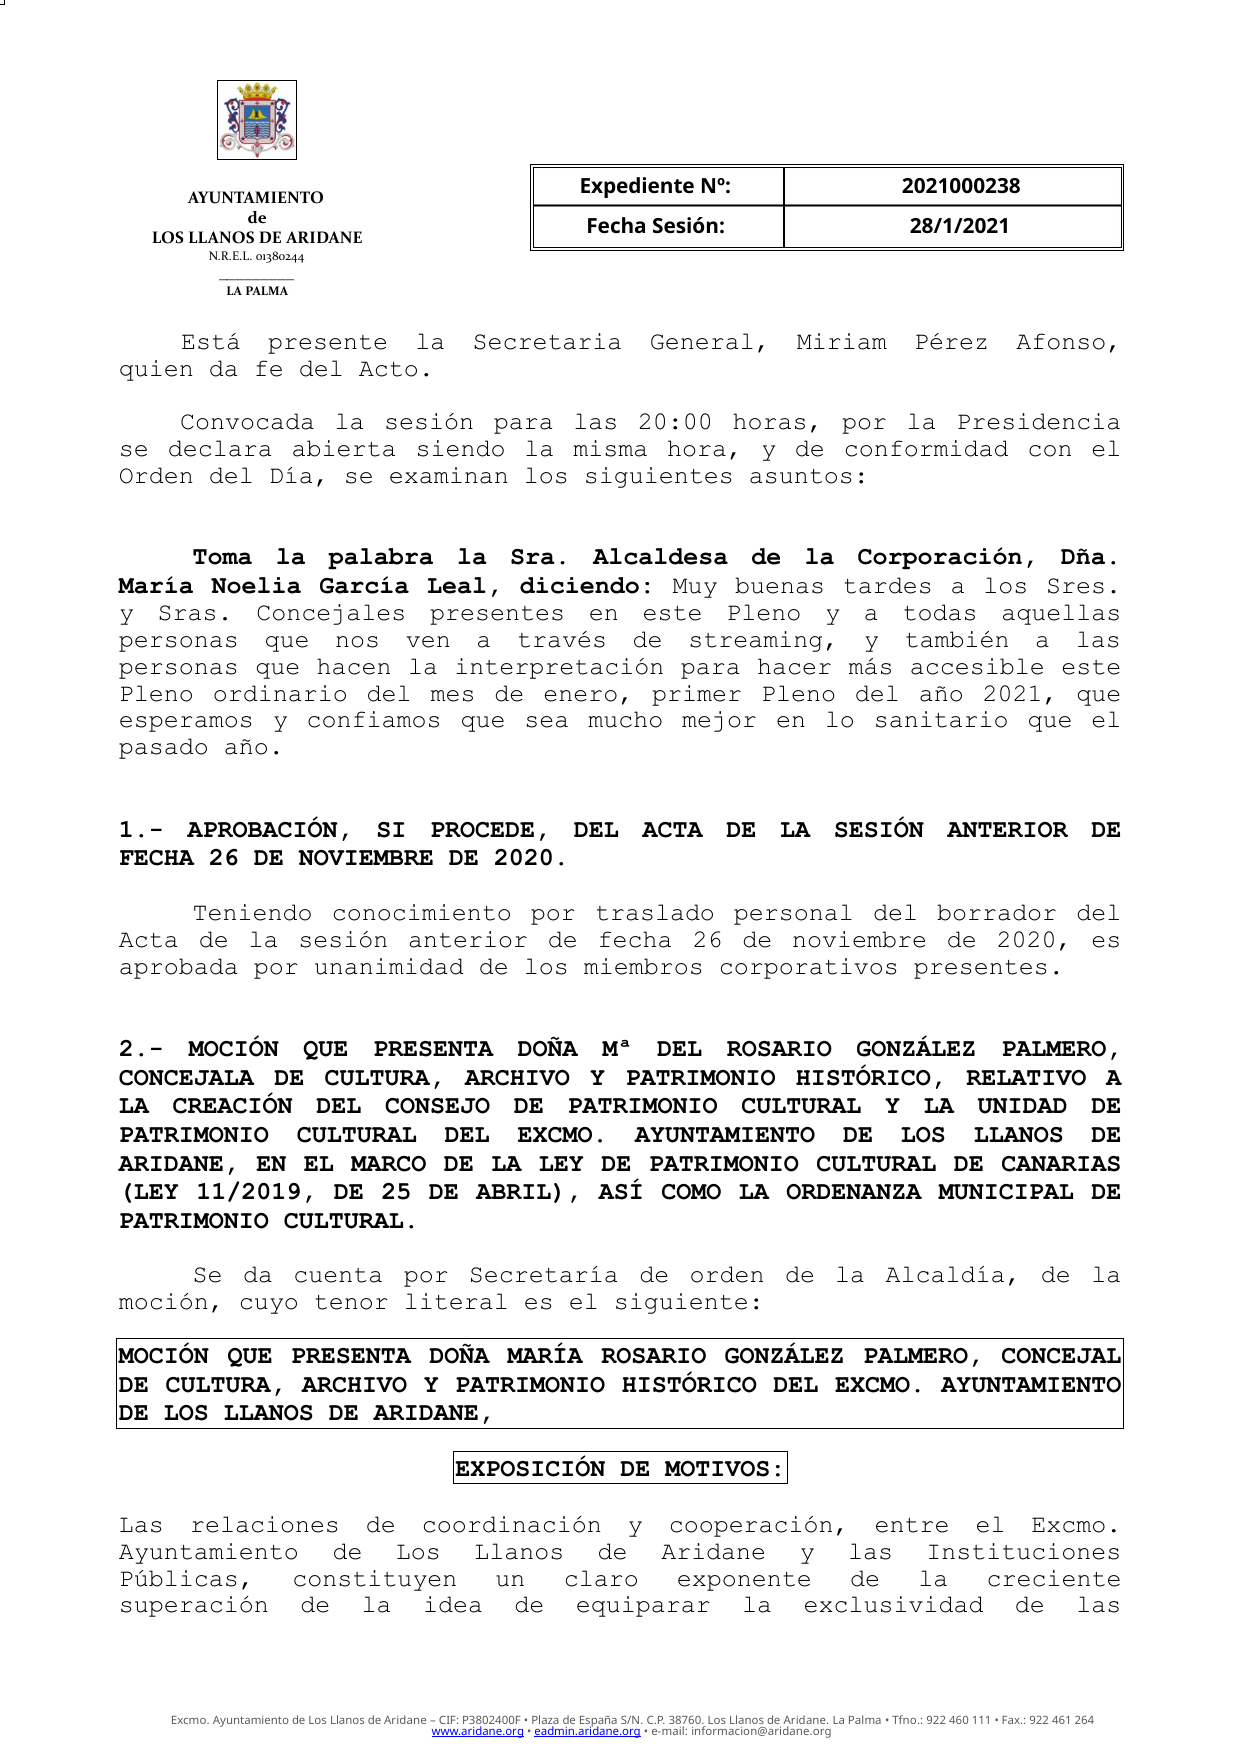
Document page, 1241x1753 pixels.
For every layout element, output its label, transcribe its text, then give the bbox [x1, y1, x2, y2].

text MOCIÓN QUE PRESENTA DOÑA MARÍA ROSARIO GONZÁLEZ PALMERO, CONCEJAL [119, 1341, 1146, 1369]
picture [218, 81, 296, 159]
text aprobada por unanimidad de los miembros corporativos presentes. [119, 953, 1146, 979]
text (LEY 11/2019, DE 25 DE ABRIL), ASÍ COMO LA ORDENANZA MUNICIPAL DE [119, 1177, 1146, 1205]
text Convocada la sesión para las 20:00 horas, por la Presidencia [180, 407, 1146, 435]
text 1.- APROBACIÓN, SI PROCEDE, DEL ACTA DE LA SESIÓN ANTERIOR DE [119, 815, 1146, 843]
text pasado año. [119, 733, 1146, 760]
text EXPOSICIÓN DE MOTIVOS: [455, 1453, 810, 1482]
text Las relaciones de coordinación y cooperación, entre el Excmo. [119, 1509, 1146, 1538]
text Acta de la sesión anterior de fecha 26 de noviembre de 2020, es [119, 926, 1146, 953]
text DE LOS LLANOS DE ARIDANE, [119, 1398, 1146, 1427]
text AYUNTAMIENTO [188, 190, 387, 207]
text N.R.E.L. 01380244 [208, 250, 327, 262]
text PATRIMONIO CULTURAL. [119, 1205, 1146, 1234]
text 2.- MOCIÓN QUE PRESENTA DOÑA Mª DEL ROSARIO GONZÁLEZ PALMERO, [119, 1034, 1146, 1062]
text Está presente la Secretaria General, Miriam Pérez Afonso, [181, 327, 1146, 355]
picture [117, 1339, 1123, 1428]
text Públicas, constituyen un claro exponente de la creciente [119, 1565, 1146, 1592]
text superación de la idea de equiparar la exclusividad de las [119, 1592, 1146, 1618]
text _ [219, 266, 226, 279]
text DE CULTURA, ARCHIVO Y PATRIMONIO HISTÓRICO DEL EXCMO. AYUNTAMIENTO [119, 1370, 1146, 1398]
text FECHA 26 DE NOVIEMBRE DE 2020. [119, 843, 594, 872]
text moción, cuyo tenor literal es el siguiente: [119, 1288, 1146, 1315]
text Expediente Nº: [579, 173, 761, 198]
text CONCEJALA DE CULTURA, ARCHIVO Y PATRIMONIO HISTÓRICO, RELATIVO A [119, 1063, 1146, 1091]
text LA CREACIÓN DEL CONSEJO DE PATRIMONIO CULTURAL Y LA UNIDAD DE [119, 1091, 1146, 1120]
text María Noelia García Leal, diciendo: Muy buenas tardes a los Sres. [119, 570, 1146, 599]
text PATRIMONIO CULTURAL DEL EXCMO. AYUNTAMIENTO DE LOS LLANOS DE [119, 1120, 1146, 1148]
text y Sras. Concejales presentes en este Pleno y a todas aquellas [119, 599, 1146, 626]
text de [247, 210, 387, 227]
text Fecha Sesión: [586, 214, 761, 239]
text ARIDANE, EN EL MARCO DE LA LEY DE PATRIMONIO CULTURAL DE CANARIAS [119, 1148, 1146, 1177]
text LA PALMA [226, 286, 317, 298]
text esperamos y confiamos que sea mucho mejor en lo sanitario que el [119, 707, 1146, 733]
text personas que nos ven a través de streaming, y también a las [119, 626, 1146, 653]
text 2021000238 [902, 173, 1059, 198]
text LOS LLANOS DE ARIDANE [152, 230, 387, 247]
picture [454, 1452, 787, 1483]
text personas que hacen la interpretación para hacer más accesible este [119, 653, 1146, 680]
text Orden del Día, se examinan los siguientes asuntos: [119, 462, 1146, 489]
text www.aridane.org • eadmin.aridane.org • e-mail: informacion@aridane.org [431, 1724, 834, 1738]
text Teniendo conocimiento por traslado personal del borrador del [192, 898, 1146, 926]
text se declara abierta siendo la misma hora, y de conformidad con el [119, 435, 1146, 462]
text Se da cuenta por Secretaría de orden de la Alcaldía, de la [192, 1260, 1146, 1288]
text quien da fe del Acto. [119, 355, 1146, 382]
text ________ [226, 266, 317, 282]
text 28/1/2021 [909, 214, 1059, 239]
text Pleno ordinario del mes de enero, primer Pleno del año 2021, que [119, 680, 1146, 707]
text Toma la palabra la Sra. Alcaldesa de la Corporación, Dña. [192, 542, 1146, 570]
text Ayuntamiento de Los Llanos de Aridane y las Instituciones [119, 1538, 1146, 1565]
text Excmo. Ayuntamiento de Los Llanos de Aridane – CIF: P3802400F • Plaza de España S/N. C.P. 38760. Los Llanos de Aridane. La Palma • Tfno.: 922 460 111 • Fax.: 922 461 264 [171, 1713, 1095, 1727]
text _ [317, 266, 327, 282]
picture [531, 165, 1123, 250]
